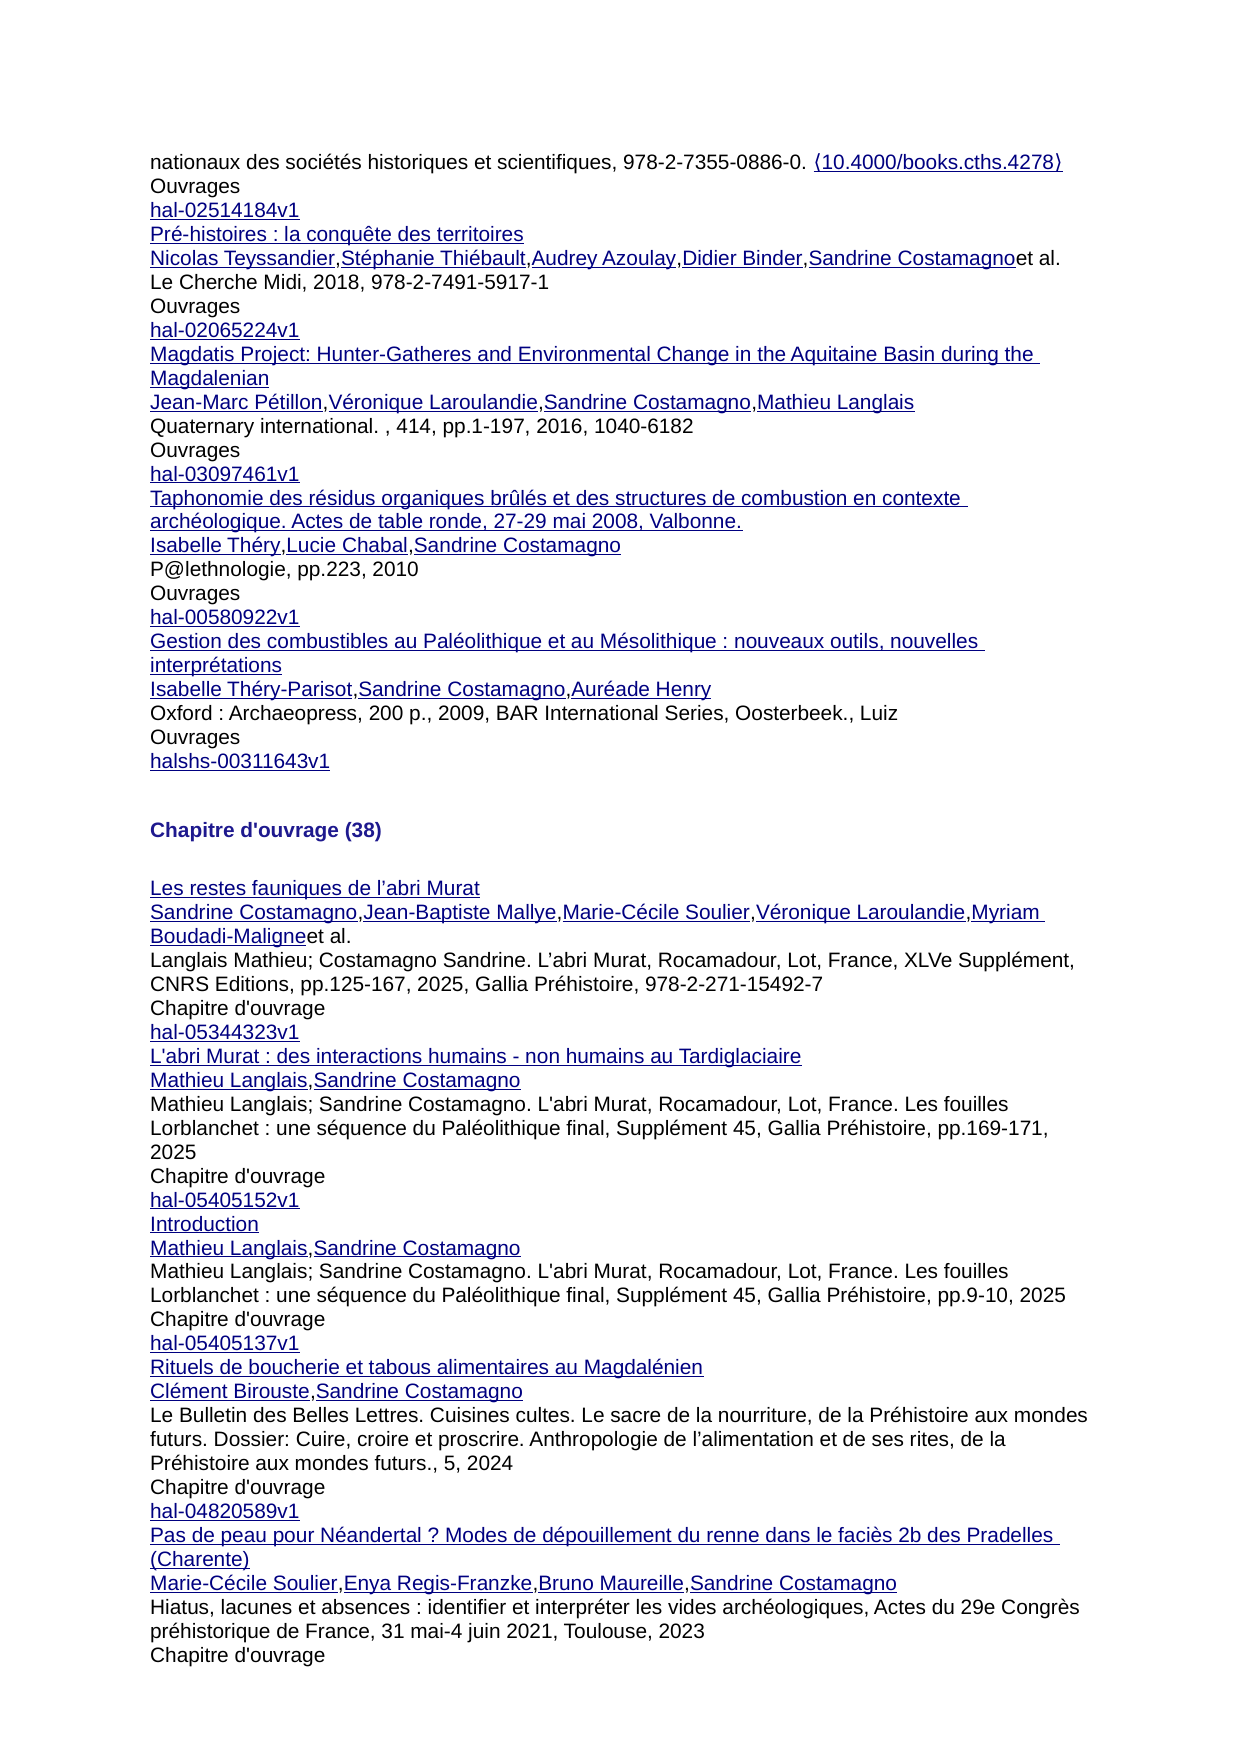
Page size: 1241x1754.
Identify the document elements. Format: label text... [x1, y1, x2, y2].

subtitle Chapitre d'ouvrage (38) [150, 818, 1090, 842]
table_cell Taphonomie des résidus organiques brûlés et des structures de combustion en contexte archéologique. Actes de table ronde, 27-29 mai 2008, Valbonne. Isabelle Théry,Lucie Chabal,Sandrine Costamagno P@lethnologie, pp.223, 2010 Ouvrages hal-00580922v1 [150, 485, 1090, 629]
table_cell Rituels de boucherie et tabous alimentaires au Magdalénien Clément Birouste,Sandrine Costamagno Le Bulletin des Belles Lettres. Cuisines cultes. Le sacre de la nourriture, de la Préhistoire aux mondes futurs. Dossier: Cuire, croire et proscrire. Anthropologie de l’alimentation et de ses rites, de la Préhistoire aux mondes futurs., 5, 2024 Chapitre d'ouvrage hal-04820589v1 [150, 1355, 1090, 1523]
table_cell Pas de peau pour Néandertal ? Modes de dépouillement du renne dans le faciès 2b des Pradelles (Charente) Marie-Cécile Soulier,Enya Regis-Franzke,Bruno Maureille,Sandrine Costamagno Hiatus, lacunes et absences : identifier et interpréter les vides archéologiques, Actes du 29e Congrès préhistorique de France, 31 mai-4 juin 2021, Toulouse, 2023 Chapitre d'ouvrage [150, 1523, 1090, 1667]
table_cell Gestion des combustibles au Paléolithique et au Mésolithique : nouveaux outils, nouvelles interprétations Isabelle Théry-Parisot,Sandrine Costamagno,Auréade Henry Oxford : Archaeopress, 200 p., 2009, BAR International Series, Oosterbeek., Luiz Ouvrages halshs-00311643v1 [150, 629, 1090, 773]
table_header Les restes fauniques de l’abri Murat Sandrine Costamagno,Jean-Baptiste Mallye,Marie-Cécile Soulier,Véronique Laroulandie,Myriam Boudadi-Maligneet al. Langlais Mathieu; Costamagno Sandrine. L’abri Murat, Rocamadour, Lot, France, XLVe Supplément, CNRS Editions, pp.125-167, 2025, Gallia Préhistoire, 978-2-271-15492-7 Chapitre d'ouvrage hal-05344323v1 [150, 876, 1090, 1044]
table_cell Pré-histoires : la conquête des territoires Nicolas Teyssandier,Stéphanie Thiébault,Audrey Azoulay,Didier Binder,Sandrine Costamagnoet al. Le Cherche Midi, 2018, 978-2-7491-5917-1 Ouvrages hal-02065224v1 [150, 222, 1090, 342]
table_cell L'abri Murat : des interactions humains - non humains au Tardiglaciaire Mathieu Langlais,Sandrine Costamagno Mathieu Langlais; Sandrine Costamagno. L'abri Murat, Rocamadour, Lot, France. Les fouilles Lorblanchet : une séquence du Paléolithique final, Supplément 45, Gallia Préhistoire, pp.169-171, 2025 Chapitre d'ouvrage hal-05405152v1 [150, 1044, 1090, 1211]
table_cell Magdatis Project: Hunter-Gatheres and Environmental Change in the Aquitaine Basin during the Magdalenian Jean-Marc Pétillon,Véronique Laroulandie,Sandrine Costamagno,Mathieu Langlais Quaternary international. , 414, pp.1-197, 2016, 1040-6182 Ouvrages hal-03097461v1 [150, 342, 1090, 485]
table_cell Animal symbolisé, animal exploité : du Paléolithique à la Protohistoire. Actes du 141ème Congrès du CTHS « L’animal et l’homme », Rouen, 11-16 avril 2016 Sandrine Costamagno,Lionel Gourichon,Catherine Dupont,Olivier Dutour,Denis Vialou Sandrine Costamagno, Lionel Gourichon, Catherine Dupont, Olivier Dutour et Denis Vialou (dir.). Éditions du Comité des Travaux Historiques et Scientifiques (CTHS), 421 p., 2018, Actes des congrès nationaux des sociétés historiques et scientifiques, 978-2-7355-0886-0. ⟨10.4000/books.cths.4278⟩ Ouvrages hal-02514184v1 [150, 150, 1090, 222]
table_cell Introduction Mathieu Langlais,Sandrine Costamagno Mathieu Langlais; Sandrine Costamagno. L'abri Murat, Rocamadour, Lot, France. Les fouilles Lorblanchet : une séquence du Paléolithique final, Supplément 45, Gallia Préhistoire, pp.9-10, 2025 Chapitre d'ouvrage hal-05405137v1 [150, 1211, 1090, 1355]
